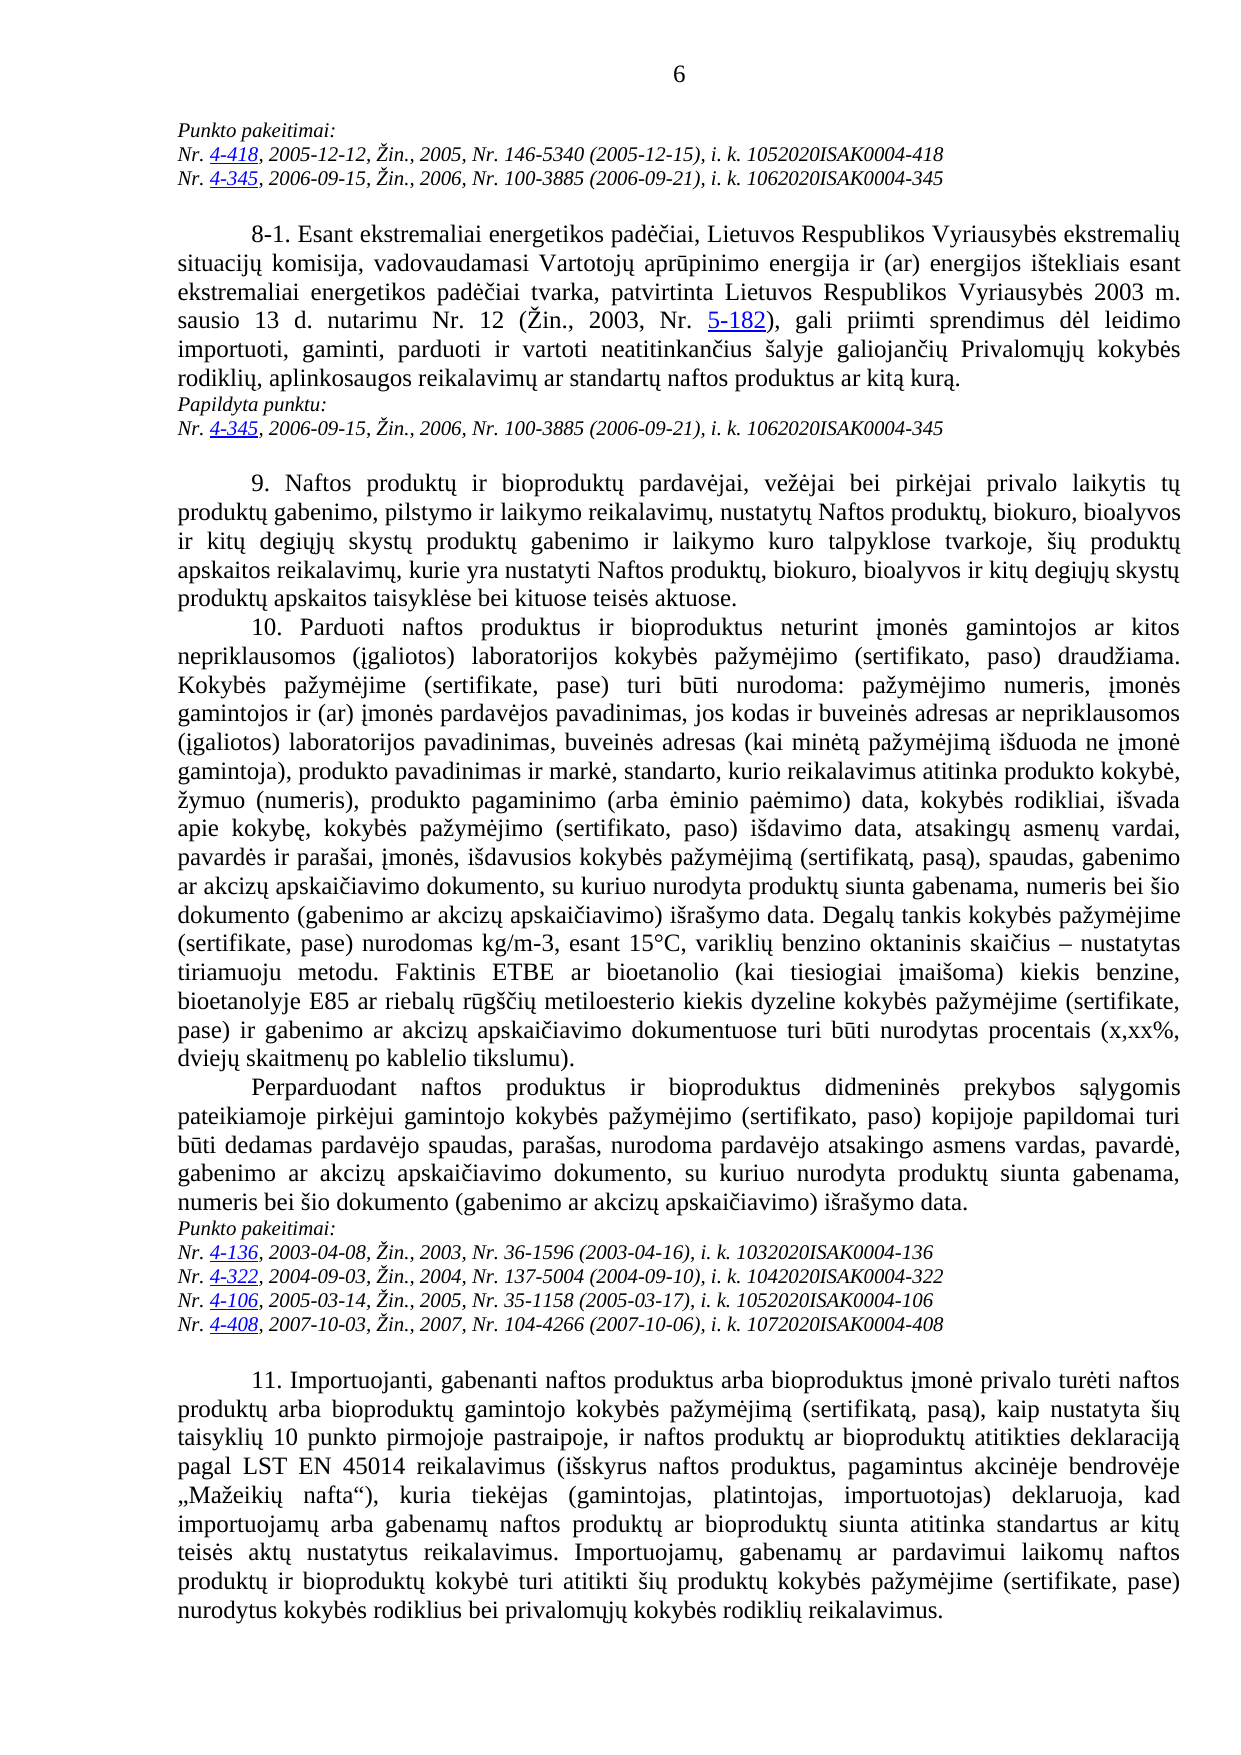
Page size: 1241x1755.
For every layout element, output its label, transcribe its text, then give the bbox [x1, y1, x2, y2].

text Nr. 4-136, 2003-04-08, Žin., 2003, Nr. 36-1596 (2003-04-16), i. k. 1032020ISAK0004-136 [177, 1240, 1181, 1264]
text 10. Parduoti naftos produktus ir bioproduktus neturint įmonės gamintojos ar kitos nepriklausomos (įgaliotos) laboratorijos kokybės pažymėjimo (sertifikato, paso) draudžiama. Kokybės pažymėjime (sertifikate, pase) turi būti nurodoma: pažymėjimo numeris, įmonės gamintojos ir (ar) įmonės pardavėjos pavadinimas, jos kodas ir buveinės adresas ar nepriklausomos (įgaliotos) laboratorijos pavadinimas, buveinės adresas (kai minėtą pažymėjimą išduoda ne įmonė gamintoja), produkto pavadinimas ir markė, standarto, kurio reikalavimus atitinka produkto kokybė, žymuo (numeris), produkto pagaminimo (arba ėminio paėmimo) data, kokybės rodikliai, išvada apie kokybę, kokybės pažymėjimo (sertifikato, paso) išdavimo data, atsakingų asmenų vardai, pavardės ir parašai, įmonės, išdavusios kokybės pažymėjimą (sertifikatą, pasą), spaudas, gabenimo ar akcizų apskaičiavimo dokumento, su kuriuo nurodyta produktų siunta gabenama, numeris bei šio dokumento (gabenimo ar akcizų apskaičiavimo) išrašymo data. Degalų tankis kokybės pažymėjime (sertifikate, pase) nurodomas kg/m-3, esant 15°C, variklių benzino oktaninis skaičius – nustatytas tiriamuoju metodu. Faktinis ETBE ar bioetanolio (kai tiesiogiai įmaišoma) kiekis benzine, bioetanolyje E85 ar riebalų rūgščių metiloesterio kiekis dyzeline kokybės pažymėjime (sertifikate, pase) ir gabenimo ar akcizų apskaičiavimo dokumentuose turi būti nurodytas procentais (x,xx%, dviejų skaitmenų po kablelio tikslumu). [177, 612, 1181, 1072]
text Punkto pakeitimai: [177, 1216, 1181, 1240]
text Nr. 4-418, 2005-12-12, Žin., 2005, Nr. 146-5340 (2005-12-15), i. k. 1052020ISAK0004-418 [177, 142, 1181, 166]
text Nr. 4-106, 2005-03-14, Žin., 2005, Nr. 35-1158 (2005-03-17), i. k. 1052020ISAK0004-106 [177, 1288, 1181, 1312]
text 9. Naftos produktų ir bioproduktų pardavėjai, vežėjai bei pirkėjai privalo laikytis tų produktų gabenimo, pilstymo ir laikymo reikalavimų, nustatytų Naftos produktų, biokuro, bioalyvos ir kitų degiųjų skystų produktų gabenimo ir laikymo kuro talpyklose tvarkoje, šių produktų apskaitos reikalavimų, kurie yra nustatyti Naftos produktų, biokuro, bioalyvos ir kitų degiųjų skystų produktų apskaitos taisyklėse bei kituose teisės aktuose. [177, 468, 1181, 612]
text Nr. 4-408, 2007-10-03, Žin., 2007, Nr. 104-4266 (2007-10-06), i. k. 1072020ISAK0004-408 [177, 1312, 1181, 1336]
text Perparduodant naftos produktus ir bioproduktus didmeninės prekybos sąlygomis pateikiamoje pirkėjui gamintojo kokybės pažymėjimo (sertifikato, paso) kopijoje papildomai turi būti dedamas pardavėjo spaudas, parašas, nurodoma pardavėjo atsakingo asmens vardas, pavardė, gabenimo ar akcizų apskaičiavimo dokumento, su kuriuo nurodyta produktų siunta gabenama, numeris bei šio dokumento (gabenimo ar akcizų apskaičiavimo) išrašymo data. [177, 1072, 1181, 1216]
text 8-1. Esant ekstremaliai energetikos padėčiai, Lietuvos Respublikos Vyriausybės ekstremalių situacijų komisija, vadovaudamasi Vartotojų aprūpinimo energija ir (ar) energijos ištekliais esant ekstremaliai energetikos padėčiai tvarka, patvirtinta Lietuvos Respublikos Vyriausybės 2003 m. sausio 13 d. nutarimu Nr. 12 (Žin., 2003, Nr. 5-182), gali priimti sprendimus dėl leidimo importuoti, gaminti, parduoti ir vartoti neatitinkančius šalyje galiojančių Privalomųjų kokybės rodiklių, aplinkosaugos reikalavimų ar standartų naftos produktus ar kitą kurą. [177, 219, 1181, 392]
text Nr. 4-345, 2006-09-15, Žin., 2006, Nr. 100-3885 (2006-09-21), i. k. 1062020ISAK0004-345 [177, 416, 1181, 440]
text Nr. 4-322, 2004-09-03, Žin., 2004, Nr. 137-5004 (2004-09-10), i. k. 1042020ISAK0004-322 [177, 1264, 1181, 1288]
text Punkto pakeitimai: [177, 118, 1181, 142]
text 11. Importuojanti, gabenanti naftos produktus arba bioproduktus įmonė privalo turėti naftos produktų arba bioproduktų gamintojo kokybės pažymėjimą (sertifikatą, pasą), kaip nustatyta šių taisyklių 10 punkto pirmojoje pastraipoje, ir naftos produktų ar bioproduktų atitikties deklaraciją pagal LST EN 45014 reikalavimus (išskyrus naftos produktus, pagamintus akcinėje bendrovėje „Mažeikių nafta“), kuria tiekėjas (gamintojas, platintojas, importuotojas) deklaruoja, kad importuojamų arba gabenamų naftos produktų ar bioproduktų siunta atitinka standartus ar kitų teisės aktų nustatytus reikalavimus. Importuojamų, gabenamų ar pardavimui laikomų naftos produktų ir bioproduktų kokybė turi atitikti šių produktų kokybės pažymėjime (sertifikate, pase) nurodytus kokybės rodiklius bei privalomųjų kokybės rodiklių reikalavimus. [177, 1365, 1181, 1624]
text Nr. 4-345, 2006-09-15, Žin., 2006, Nr. 100-3885 (2006-09-21), i. k. 1062020ISAK0004-345 [177, 166, 1181, 190]
text Papildyta punktu: [177, 392, 1181, 416]
